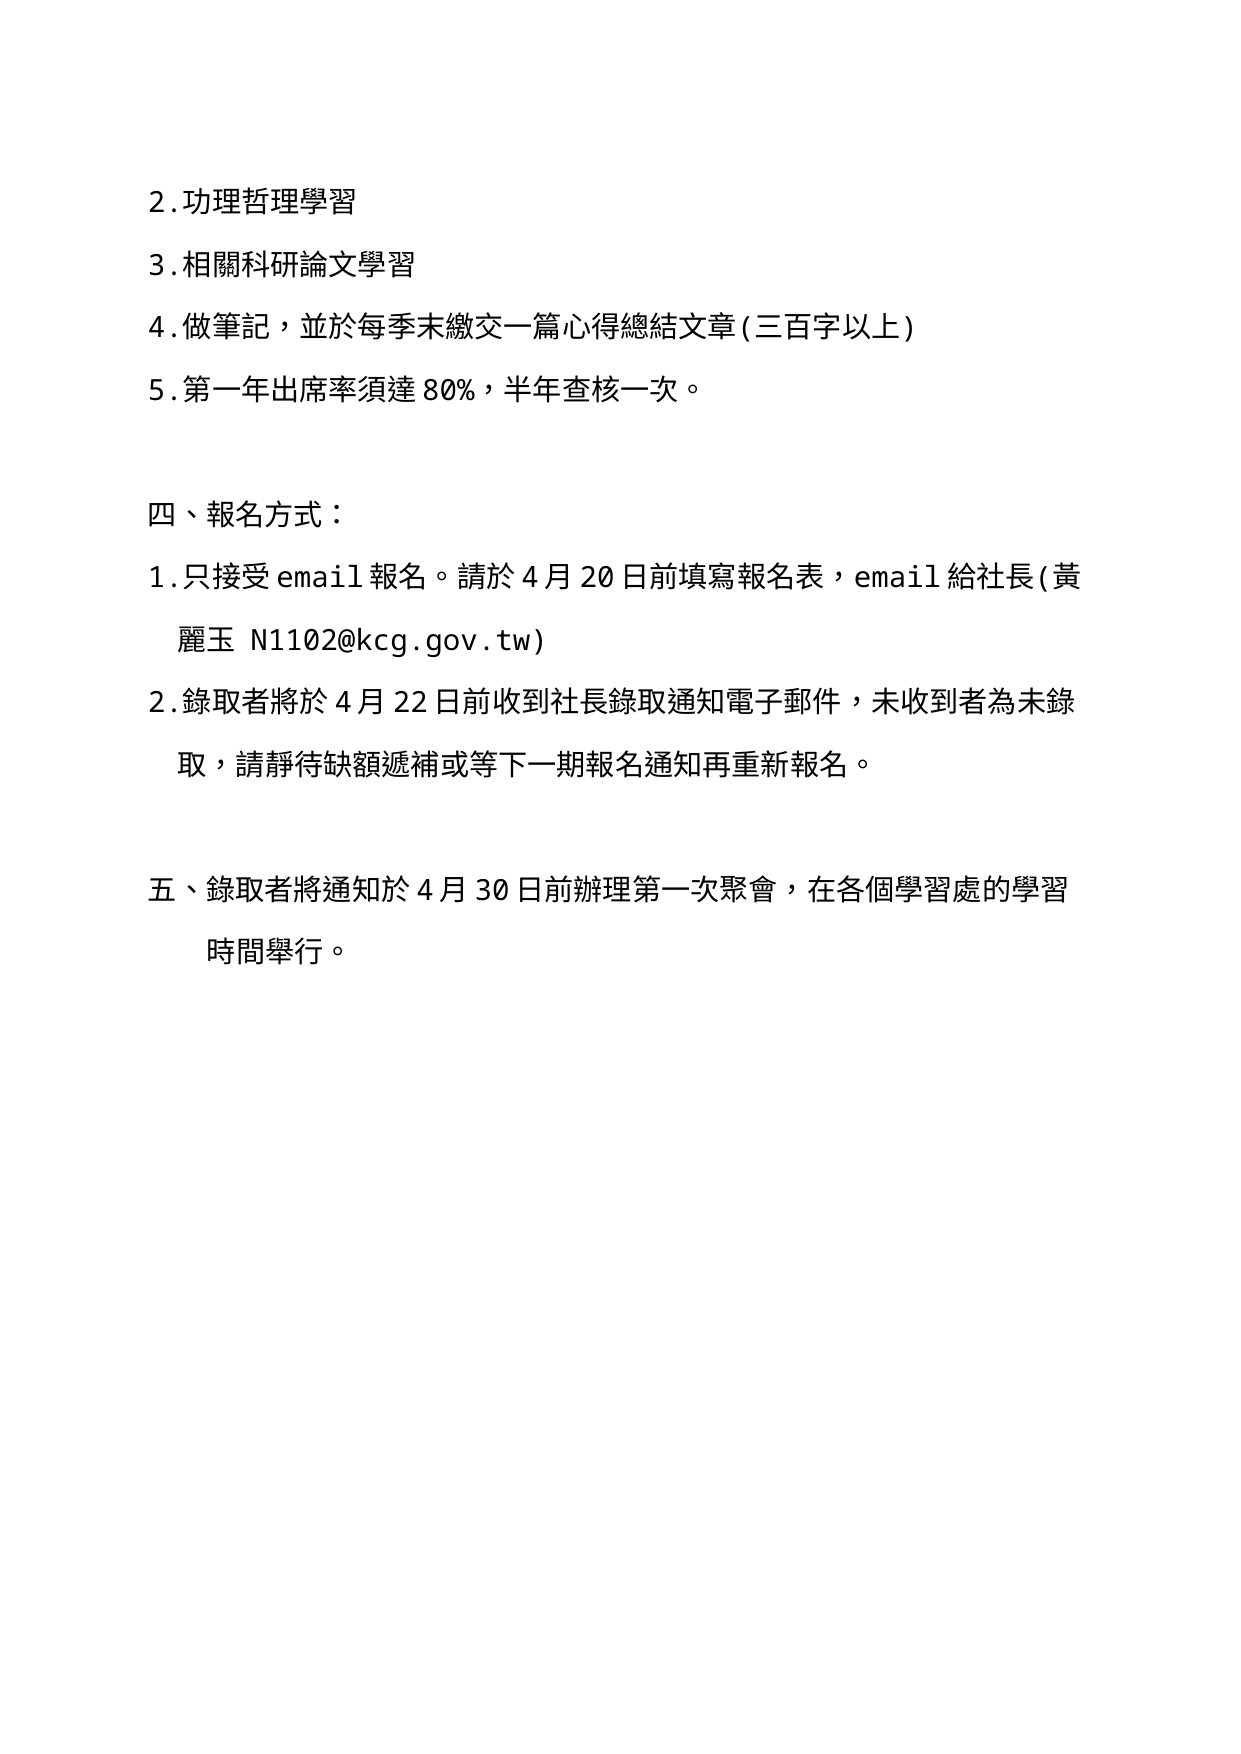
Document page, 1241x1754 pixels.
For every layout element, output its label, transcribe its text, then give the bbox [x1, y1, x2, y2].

text 5.第一年出席率須達80%，半年查核一次。 [148, 346, 1092, 408]
text 3.相關科研論文學習 [148, 221, 1092, 283]
text 五、錄取者將通知於4月30日前辦理第一次聚會，在各個學習處的學習時間舉行。 [148, 846, 1092, 971]
text 2.錄取者將於4月22日前收到社長錄取通知電子郵件，未收到者為未錄取，請靜待缺額遞補或等下一期報名通知再重新報名。 [148, 658, 1092, 783]
text 4.做筆記，並於每季末繳交一篇心得總結文章(三百字以上) [148, 283, 1092, 346]
text 1.只接受email報名。請於4月20日前填寫報名表，email給社長(黃麗玉 N1102@kcg.gov.tw) [148, 533, 1092, 658]
text 四、報名方式： [148, 471, 1092, 533]
text 2.功理哲理學習 [148, 158, 1092, 221]
